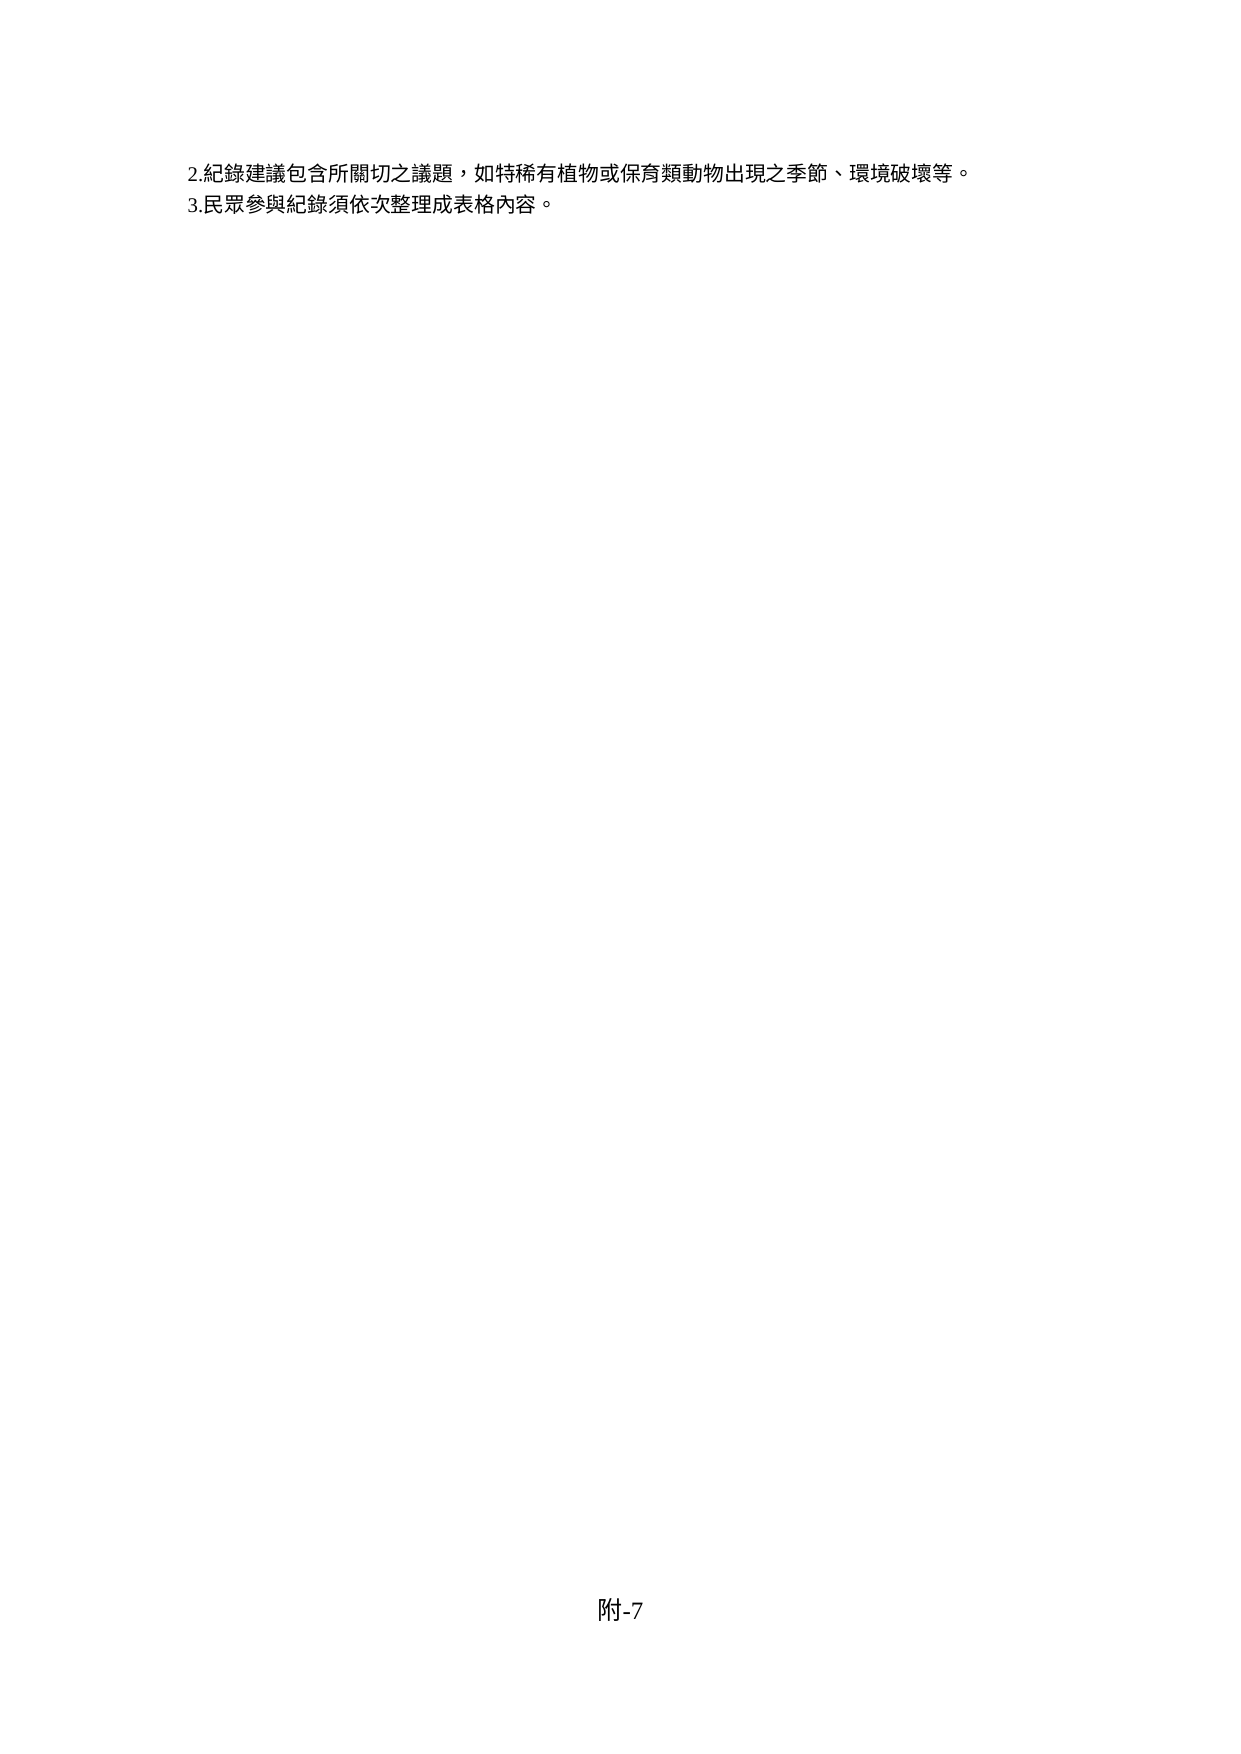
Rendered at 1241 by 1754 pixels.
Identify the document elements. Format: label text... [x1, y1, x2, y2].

text 2.紀錄建議包含所關切之議題，如特稀有植物或保育類動物出現之季節、環境破壞等。 [187, 158, 1053, 188]
text 3.民眾參與紀錄須依次整理成表格內容。 [187, 188, 1053, 218]
